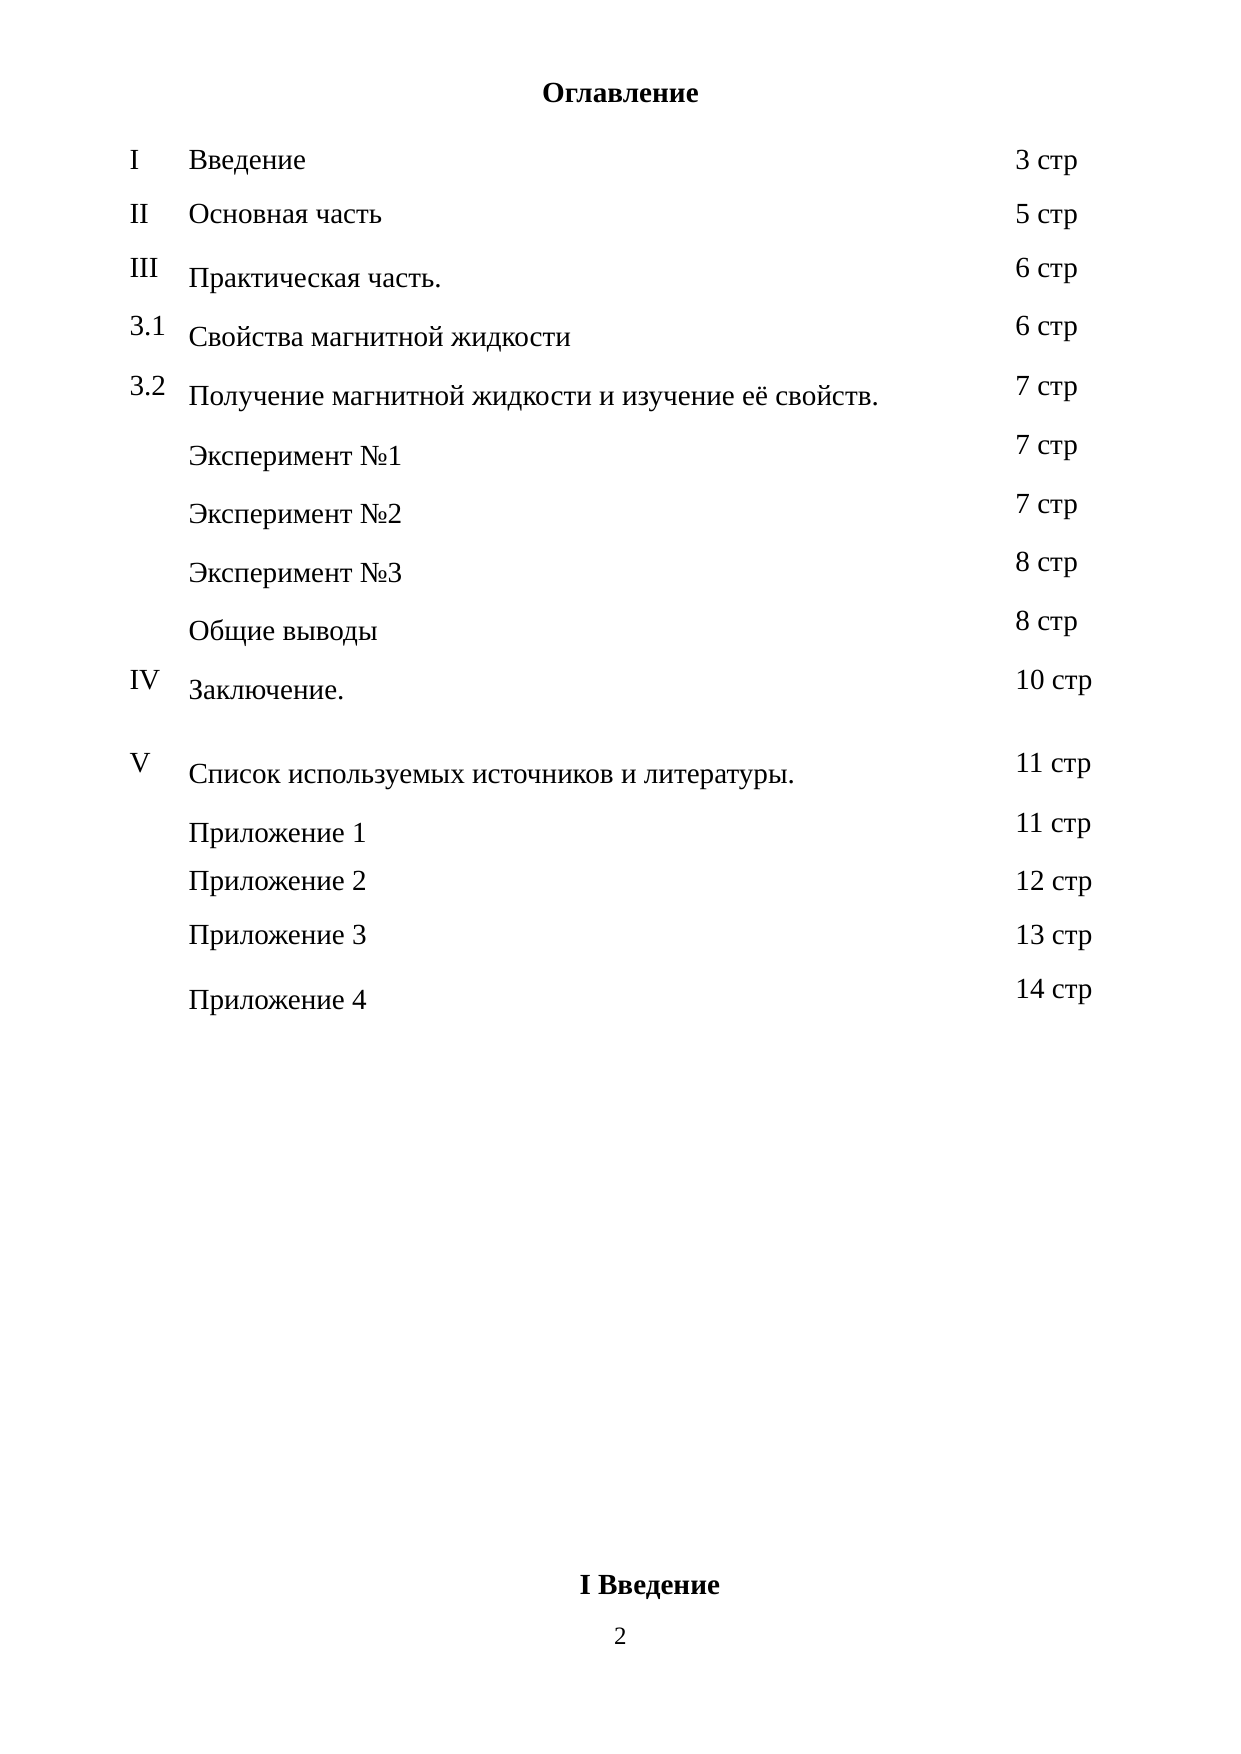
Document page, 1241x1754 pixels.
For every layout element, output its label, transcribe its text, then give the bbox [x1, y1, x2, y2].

text Оглавление [118, 75, 1122, 108]
table_cell Общие выводы [177, 603, 1004, 662]
table_cell Эксперимент №3 [177, 545, 1004, 603]
table_cell Приложение 3 [177, 918, 1004, 971]
table_cell Приложение 4 [177, 971, 1004, 1031]
table_header I [118, 142, 177, 196]
table_cell Эксперимент №1 [177, 427, 1004, 486]
table_cell [118, 864, 177, 917]
table_cell V [118, 746, 177, 805]
table_cell Эксперимент №2 [177, 486, 1004, 544]
table_cell 14 стр [1004, 971, 1121, 1031]
table_cell 10 стр [1004, 662, 1121, 746]
table_header Введение [177, 142, 1004, 196]
text I Введение [118, 1567, 1122, 1601]
table_cell 8 стр [1004, 603, 1121, 662]
table_cell 13 стр [1004, 918, 1121, 971]
table_cell Практическая часть. [177, 250, 1004, 308]
table_cell IV [118, 662, 177, 746]
table_cell [118, 603, 177, 662]
table_cell [118, 805, 177, 863]
table_cell 7 стр [1004, 368, 1121, 427]
table_cell 5 стр [1004, 196, 1121, 250]
table_cell [118, 918, 177, 971]
table_cell Список используемых источников и литературы. [177, 746, 1004, 805]
table_cell 7 стр [1004, 486, 1121, 544]
table_cell 7 стр [1004, 427, 1121, 486]
table_cell Приложение 2 [177, 864, 1004, 917]
table_cell Заключение. [177, 662, 1004, 746]
table_cell [118, 427, 177, 486]
table_cell [118, 486, 177, 544]
table_cell 11 стр [1004, 746, 1121, 805]
table_cell Приложение 1 [177, 805, 1004, 863]
table_cell [118, 545, 177, 603]
table_cell Основная часть [177, 196, 1004, 250]
table_cell 3.2 [118, 368, 177, 427]
table_cell 12 стр [1004, 864, 1121, 917]
table_cell 11 стр [1004, 805, 1121, 863]
table_cell 8 стр [1004, 545, 1121, 603]
table_cell 6 стр [1004, 309, 1121, 368]
table_cell Свойства магнитной жидкости [177, 309, 1004, 368]
table_cell III [118, 250, 177, 308]
table_cell 3.1 [118, 309, 177, 368]
table_cell [118, 971, 177, 1031]
table_cell II [118, 196, 177, 250]
table_cell 6 стр [1004, 250, 1121, 308]
table_cell Получение магнитной жидкости и изучение её свойств. [177, 368, 1004, 427]
table_header 3 стр [1004, 142, 1121, 196]
